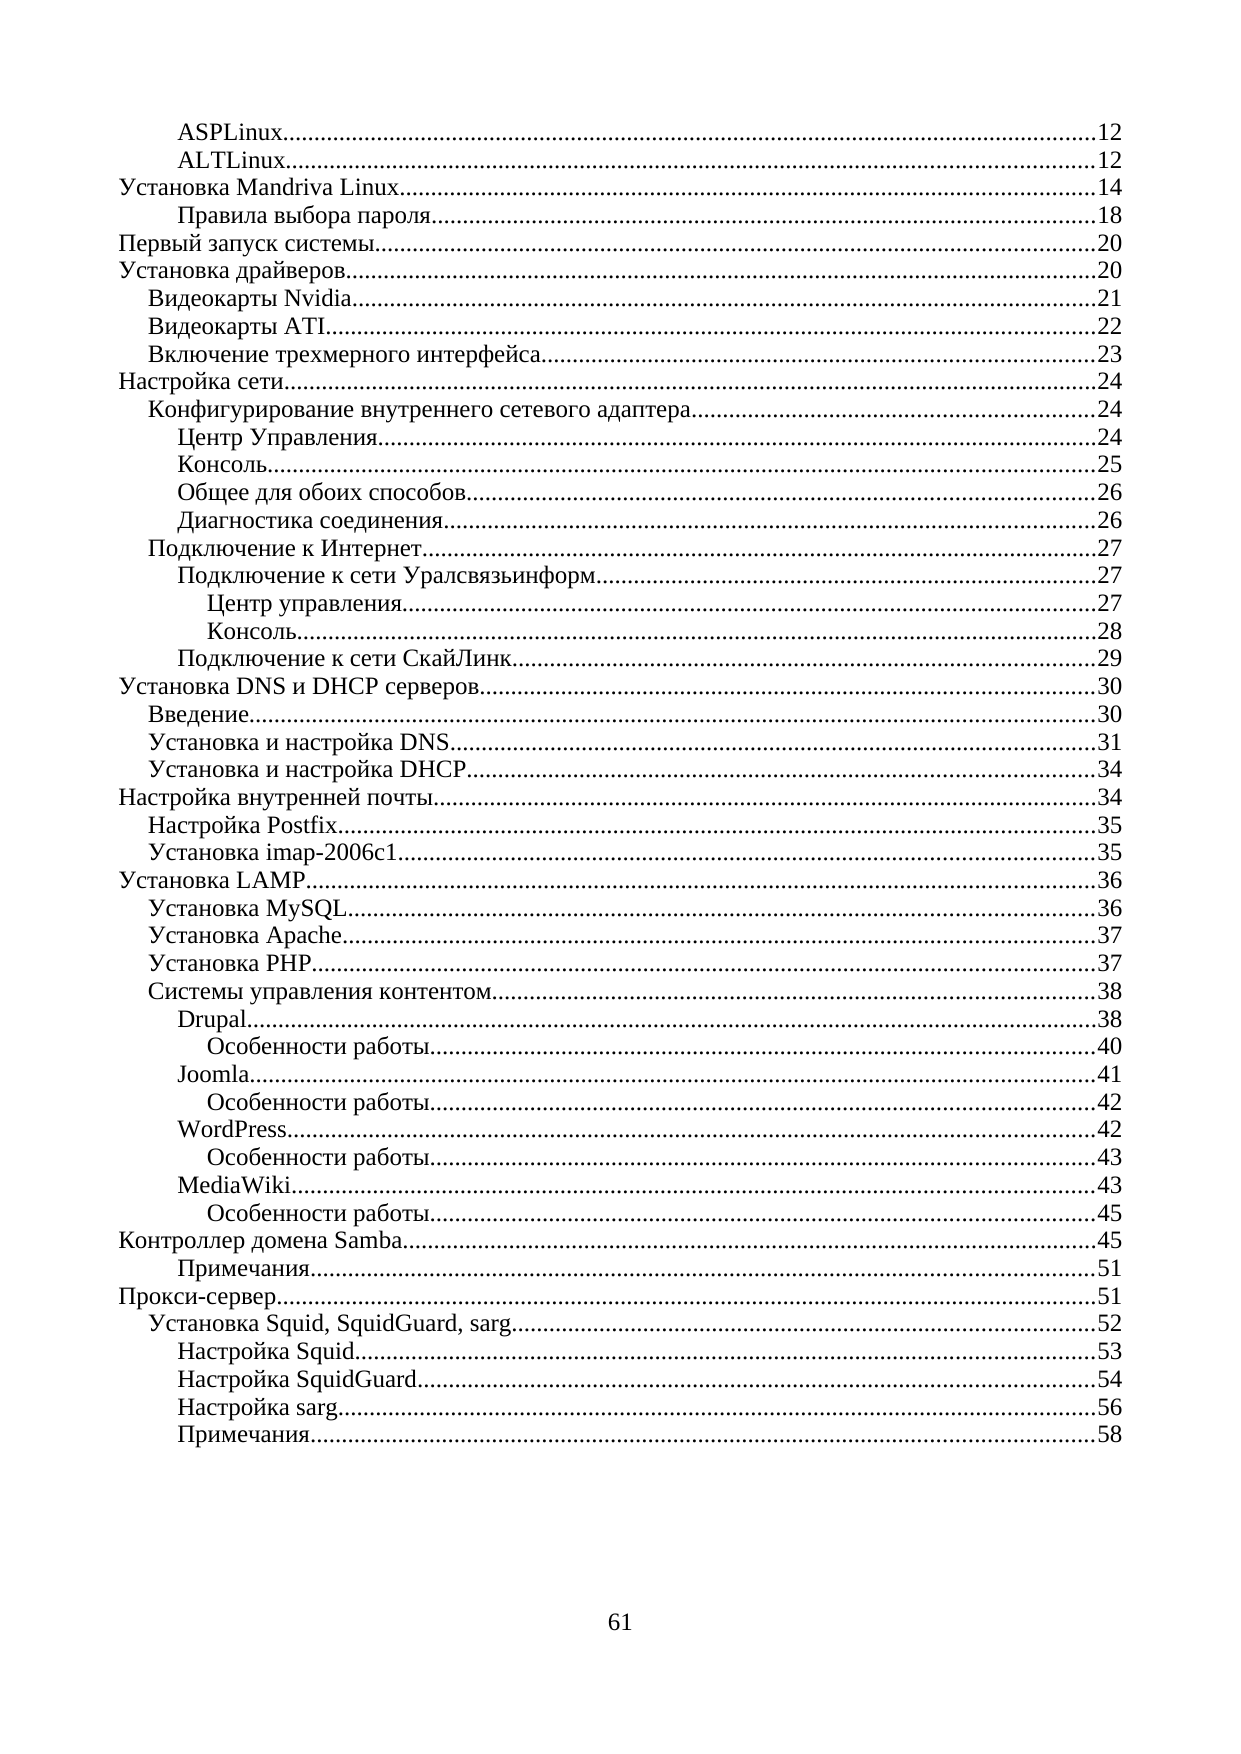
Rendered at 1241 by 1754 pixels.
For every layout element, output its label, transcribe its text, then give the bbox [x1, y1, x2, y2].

text Установка и настройка DNS 31 [148, 728, 1122, 755]
text Первый запуск системы 20 [118, 229, 1122, 257]
text Настройка Squid 53 [177, 1337, 1122, 1365]
text Центр управления 27 [207, 589, 1122, 617]
text Установка драйверов 20 [118, 257, 1122, 284]
text Введение 30 [148, 700, 1122, 728]
text Особенности работы 42 [207, 1088, 1122, 1116]
text WordPress 42 [177, 1116, 1122, 1143]
text Подключение к сети Уралсвязьинформ 27 [177, 561, 1122, 589]
text Drupal 38 [177, 1005, 1122, 1032]
text Установка DNS и DHCP серверов 30 [118, 672, 1122, 700]
text Примечания 51 [177, 1254, 1122, 1282]
text Установка imap-2006c1 35 [148, 838, 1122, 866]
text Конфигурирование внутреннего сетевого адаптера 24 [148, 395, 1122, 423]
text Подключение к сети СкайЛинк 29 [177, 644, 1122, 672]
text Контроллер домена Samba 45 [118, 1226, 1122, 1254]
text Установка MySQL 36 [148, 894, 1122, 922]
text Joomla 41 [177, 1060, 1122, 1088]
text Установка Mandriva Linux 14 [118, 173, 1122, 201]
text Прокси-сервер 51 [118, 1282, 1122, 1309]
text Установка Squid, SquidGuard, sarg 52 [148, 1309, 1122, 1337]
text Центр Управления 24 [177, 423, 1122, 451]
text Установка Apache 37 [148, 922, 1122, 949]
text Настройка внутренней почты 34 [118, 783, 1122, 811]
text Настройка сети 24 [118, 367, 1122, 395]
text Видеокарты Nvidia 21 [148, 284, 1122, 312]
text Консоль 25 [177, 451, 1122, 478]
text MediaWiki 43 [177, 1171, 1122, 1199]
text Установка и настройка DHCP 34 [148, 755, 1122, 783]
text Диагностика соединения 26 [177, 506, 1122, 534]
text Особенности работы 40 [207, 1032, 1122, 1060]
text Настройка sarg 56 [177, 1393, 1122, 1420]
text Системы управления контентом 38 [148, 977, 1122, 1005]
text Видеокарты ATI 22 [148, 312, 1122, 340]
text ASPLinux 12 [177, 118, 1122, 146]
text ALTLinux 12 [177, 146, 1122, 173]
text Настройка Postfix 35 [148, 811, 1122, 838]
text Установка LAMP 36 [118, 866, 1122, 894]
text Особенности работы 45 [207, 1199, 1122, 1226]
text Особенности работы 43 [207, 1143, 1122, 1171]
text Общее для обоих способов 26 [177, 478, 1122, 506]
text Консоль 28 [207, 617, 1122, 644]
text Настройка SquidGuard 54 [177, 1365, 1122, 1393]
text Подключение к Интернет 27 [148, 534, 1122, 561]
text Правила выбора пароля 18 [177, 201, 1122, 229]
text Примечания 58 [177, 1420, 1122, 1448]
text Включение трехмерного интерфейса 23 [148, 340, 1122, 367]
text Установка PHP 37 [148, 949, 1122, 977]
